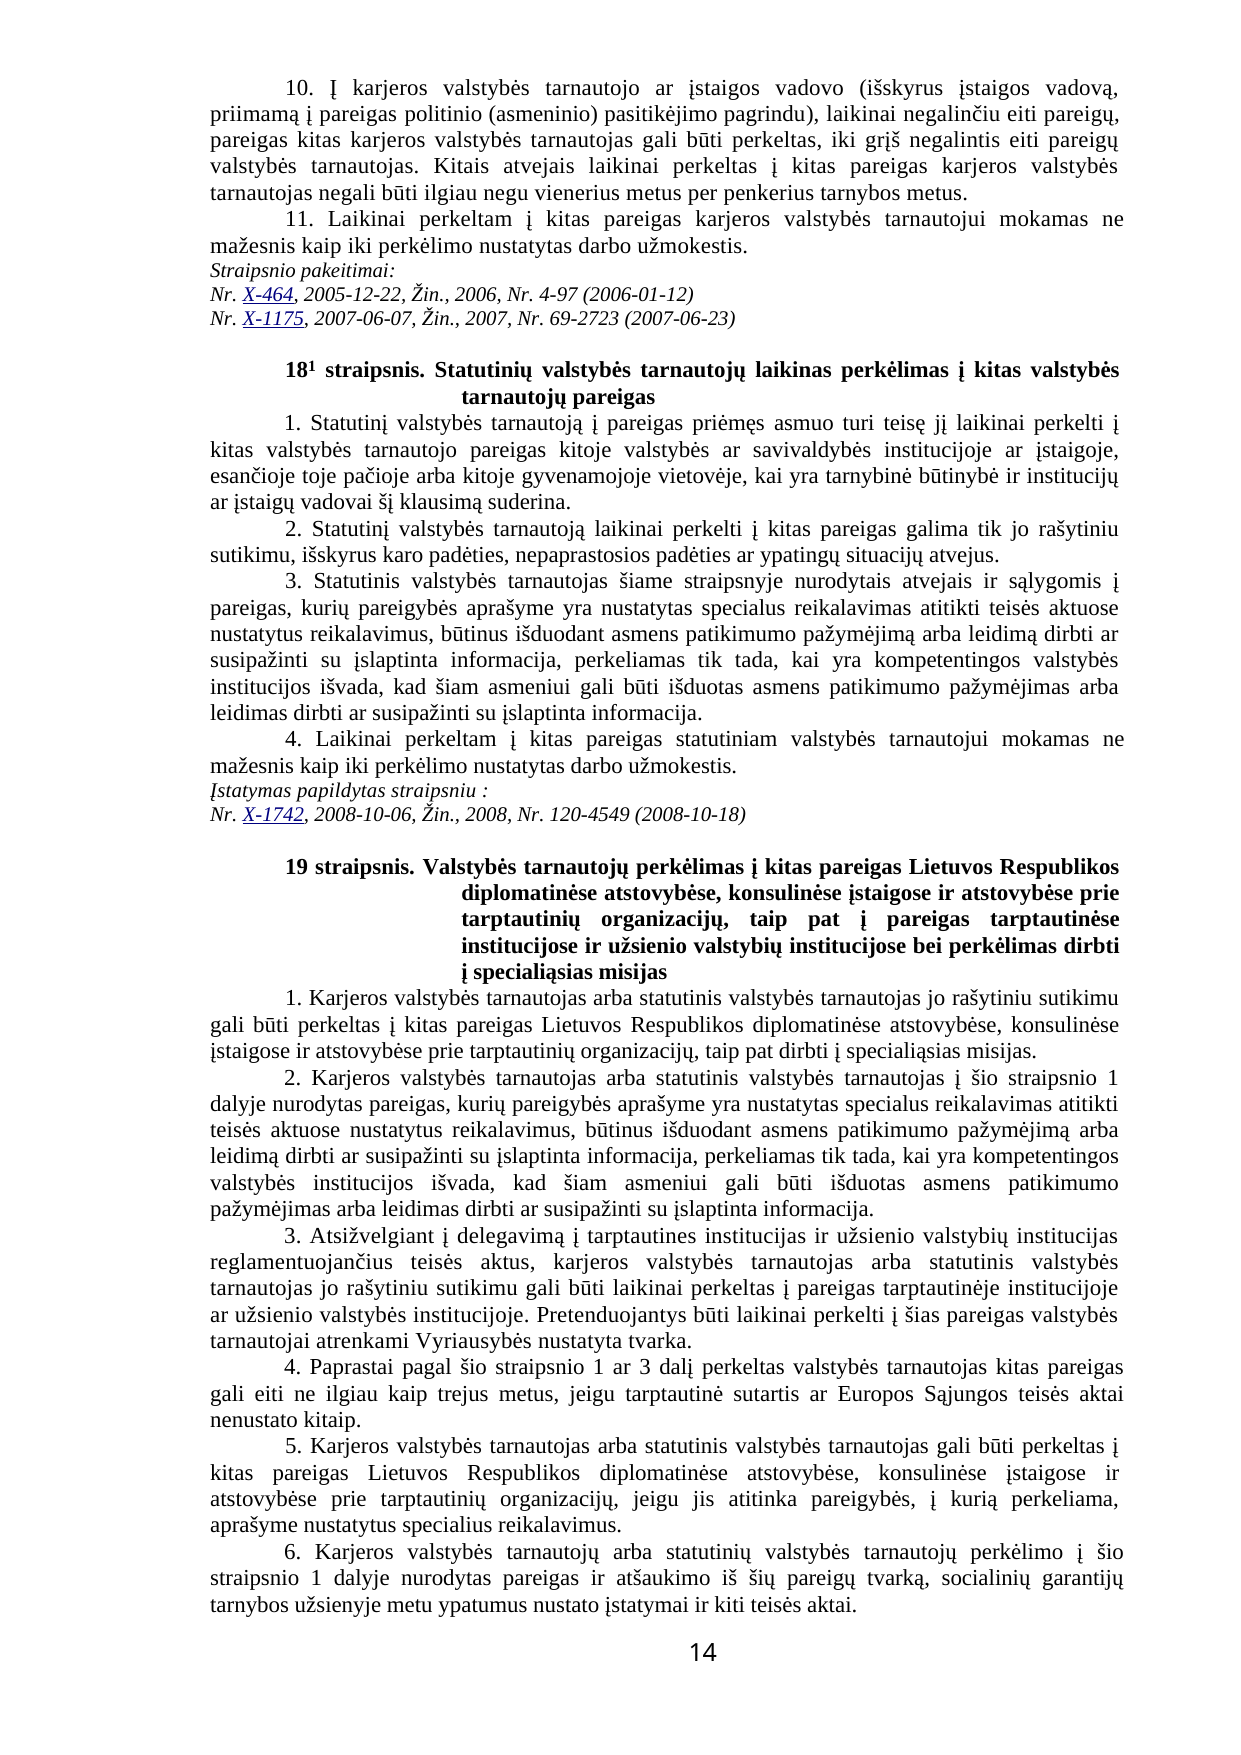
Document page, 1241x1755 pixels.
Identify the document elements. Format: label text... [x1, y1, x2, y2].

text 2. Statutinį valstybės tarnautoją laikinai perkelti į kitas pareigas galima tik jo rašytiniu sutikimu, išskyrus karo padėties, nepaprastosios padėties ar ypatingų situacijų atvejus. [210, 515, 1120, 567]
text Nr. X-464, 2005-12-22, Žin., 2006, Nr. 4-97 (2006-01-12) [210, 282, 1120, 306]
text 3. Atsižvelgiant į delegavimą į tarptautines institucijas ir užsienio valstybių institucijas reglamentuojančius teisės aktus, karjeros valstybės tarnautojas arba statutinis valstybės tarnautojas jo rašytiniu sutikimu gali būti laikinai perkeltas į pareigas tarptautinėje institucijoje ar užsienio valstybės institucijoje. Pretenduojantys būti laikinai perkelti į šias pareigas valstybės tarnautojai atrenkami Vyriausybės nustatyta tvarka. [210, 1222, 1120, 1353]
text 4. Laikinai perkeltam į kitas pareigas statutiniam valstybės tarnautojui mokamas ne mažesnis kaip iki perkėlimo nustatytas darbo užmokestis. [210, 726, 1126, 778]
text 10. Į karjeros valstybės tarnautojo ar įstaigos vadovo (išskyrus įstaigos vadovą, priimamą į pareigas politinio (asmeninio) pasitikėjimo pagrindu), laikinai negalinčiu eiti pareigų, pareigas kitas karjeros valstybės tarnautojas gali būti perkeltas, iki grįš negalintis eiti pareigų valstybės tarnautojas. Kitais atvejais laikinai perkeltas į kitas pareigas karjeros valstybės tarnautojas negali būti ilgiau negu vienerius metus per penkerius tarnybos metus. [210, 73, 1120, 205]
text 4. Paprastai pagal šio straipsnio 1 ar 3 dalį perkeltas valstybės tarnautojas kitas pareigas gali eiti ne ilgiau kaip trejus metus, jeigu tarptautinė sutartis ar Europos Sąjungos teisės aktai nenustato kitaip. [210, 1353, 1126, 1432]
text Straipsnio pakeitimai: [210, 258, 1126, 282]
text 5. Karjeros valstybės tarnautojas arba statutinis valstybės tarnautojas gali būti perkeltas į kitas pareigas Lietuvos Respublikos diplomatinėse atstovybėse, konsulinėse įstaigose ir atstovybėse prie tarptautinių organizacijų, jeigu jis atitinka pareigybės, į kurią perkeliama, aprašyme nustatytus specialius reikalavimus. [210, 1432, 1120, 1538]
text 6. Karjeros valstybės tarnautojų arba statutinių valstybės tarnautojų perkėlimo į šio straipsnio 1 dalyje nurodytas pareigas ir atšaukimo iš šių pareigų tvarką, socialinių garantijų tarnybos užsienyje metu ypatumus nustato įstatymai ir kiti teisės aktai. [210, 1538, 1126, 1617]
text Nr. X-1742, 2008-10-06, Žin., 2008, Nr. 120-4549 (2008-10-18) [210, 802, 1120, 826]
text 181 straipsnis. Statutinių valstybės tarnautojų laikinas perkėlimas į kitas valstybės tarnautojų pareigas [285, 357, 1120, 409]
text 1. Karjeros valstybės tarnautojas arba statutinis valstybės tarnautojas jo rašytiniu sutikimu gali būti perkeltas į kitas pareigas Lietuvos Respublikos diplomatinėse atstovybėse, konsulinėse įstaigose ir atstovybėse prie tarptautinių organizacijų, taip pat dirbti į specialiąsias misijas. [210, 984, 1120, 1063]
text Nr. X-1175, 2007-06-07, Žin., 2007, Nr. 69-2723 (2007-06-23) [210, 306, 1120, 330]
text 1. Statutinį valstybės tarnautoją į pareigas priėmęs asmuo turi teisę jį laikinai perkelti į kitas valstybės tarnautojo pareigas kitoje valstybės ar savivaldybės institucijoje ar įstaigoje, esančioje toje pačioje arba kitoje gyvenamojoje vietovėje, kai yra tarnybinė būtinybė ir institucijų ar įstaigų vadovai šį klausimą suderina. [210, 409, 1120, 515]
text 19 straipsnis. Valstybės tarnautojų perkėlimas į kitas pareigas Lietuvos Respublikos diplomatinėse atstovybėse, konsulinėse įstaigose ir atstovybėse prie tarptautinių organizacijų, taip pat į pareigas tarptautinėse institucijose ir užsienio valstybių institucijose bei perkėlimas dirbti į specialiąsias misijas [285, 853, 1120, 984]
text 11. Laikinai perkeltam į kitas pareigas karjeros valstybės tarnautojui mokamas ne mažesnis kaip iki perkėlimo nustatytas darbo užmokestis. [210, 205, 1126, 258]
text 3. Statutinis valstybės tarnautojas šiame straipsnyje nurodytais atvejais ir sąlygomis į pareigas, kurių pareigybės aprašyme yra nustatytas specialus reikalavimas atitikti teisės aktuose nustatytus reikalavimus, būtinus išduodant asmens patikimumo pažymėjimą arba leidimą dirbti ar susipažinti su įslaptinta informacija, perkeliamas tik tada, kai yra kompetentingos valstybės institucijos išvada, kad šiam asmeniui gali būti išduotas asmens patikimumo pažymėjimas arba leidimas dirbti ar susipažinti su įslaptinta informacija. [210, 567, 1120, 726]
text 2. Karjeros valstybės tarnautojas arba statutinis valstybės tarnautojas į šio straipsnio 1 dalyje nurodytas pareigas, kurių pareigybės aprašyme yra nustatytas specialus reikalavimas atitikti teisės aktuose nustatytus reikalavimus, būtinus išduodant asmens patikimumo pažymėjimą arba leidimą dirbti ar susipažinti su įslaptinta informacija, perkeliamas tik tada, kai yra kompetentingos valstybės institucijos išvada, kad šiam asmeniui gali būti išduotas asmens patikimumo pažymėjimas arba leidimas dirbti ar susipažinti su įslaptinta informacija. [210, 1063, 1120, 1222]
text Įstatymas papildytas straipsniu : [210, 778, 1126, 802]
